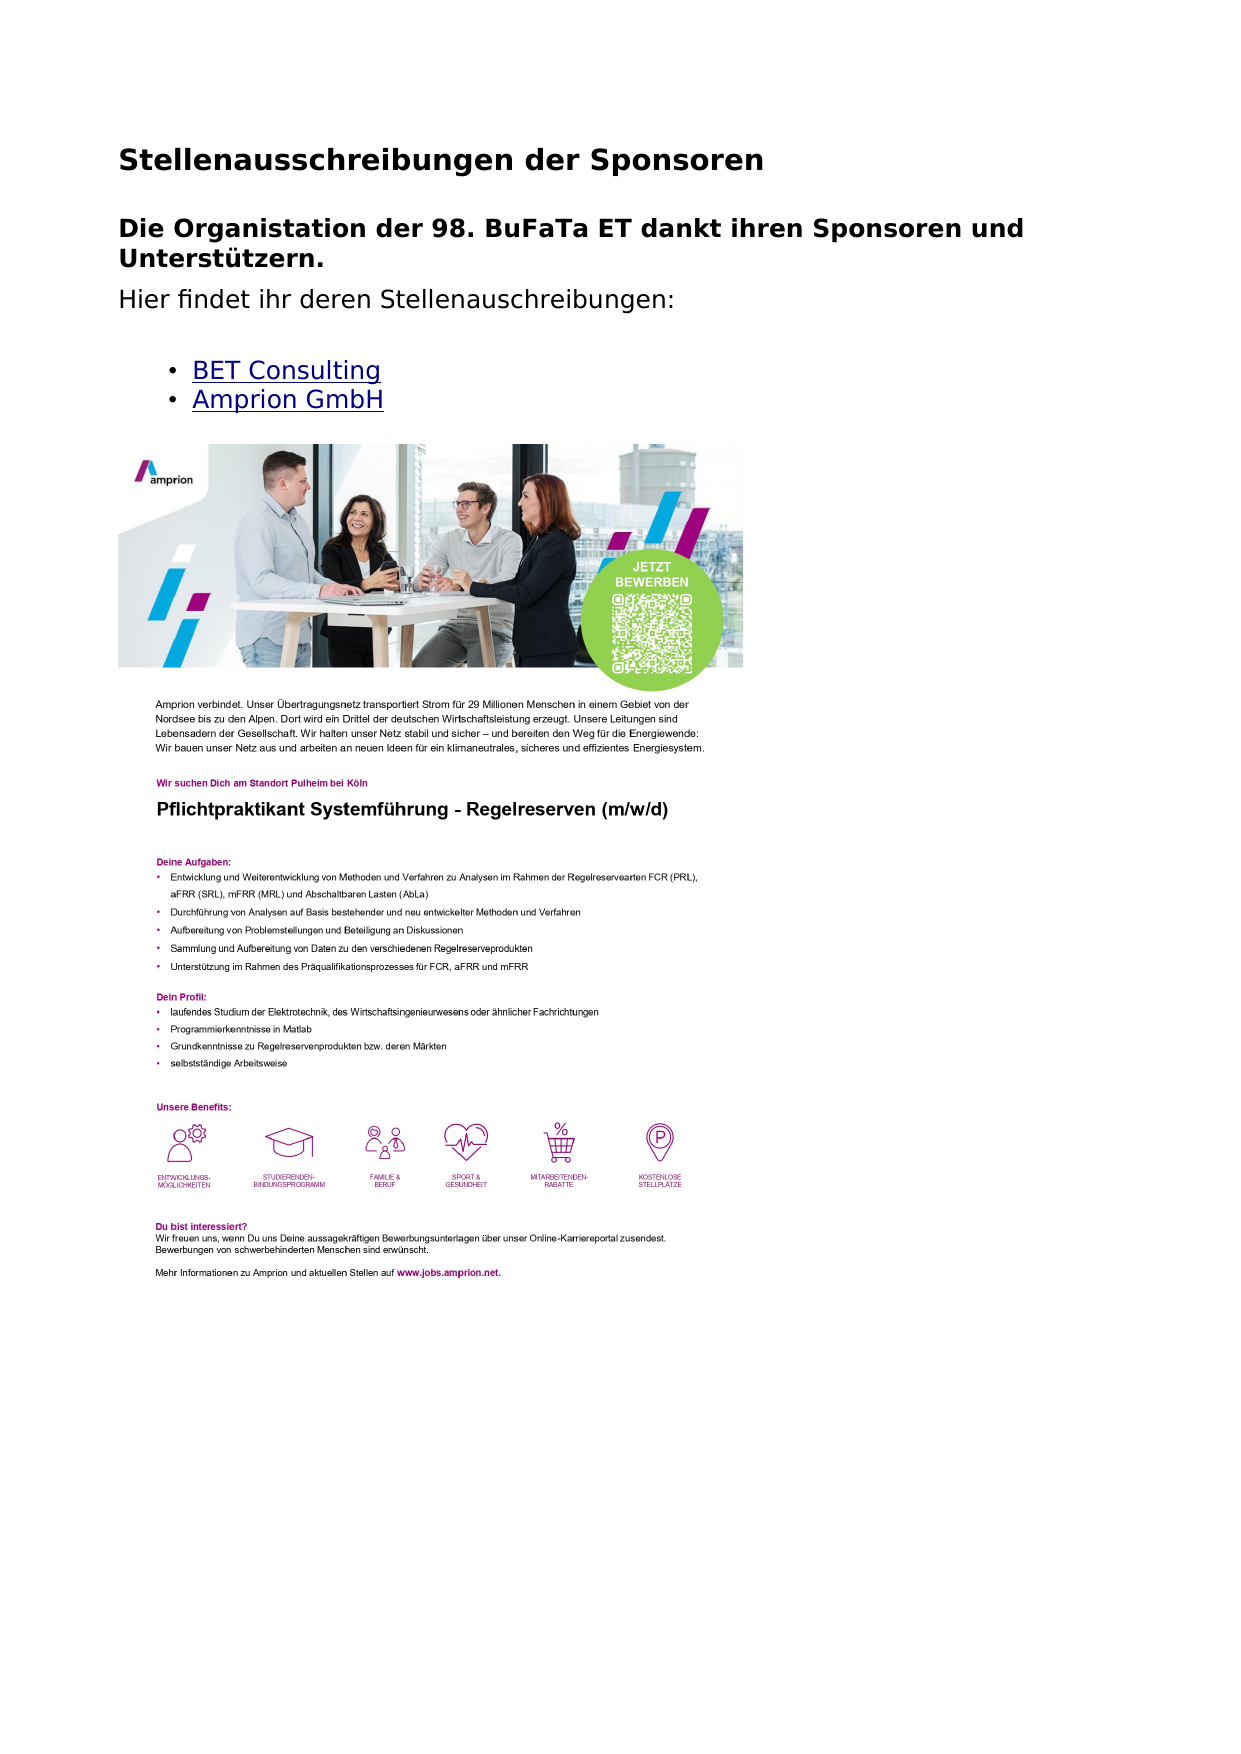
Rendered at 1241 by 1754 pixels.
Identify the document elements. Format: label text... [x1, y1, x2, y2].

subtitle Stellenausschreibungen der Sponsoren [118, 143, 1122, 177]
picture [118, 444, 744, 1328]
list BET Consulting [177, 357, 1122, 386]
list Amprion GmbH [177, 386, 1122, 415]
text Hier findet ihr deren Stellenauschreibungen: [118, 285, 1122, 314]
subtitle Die Organistation der 98. BuFaTa ET dankt ihren Sponsoren und Unterstützern. [118, 214, 1122, 273]
